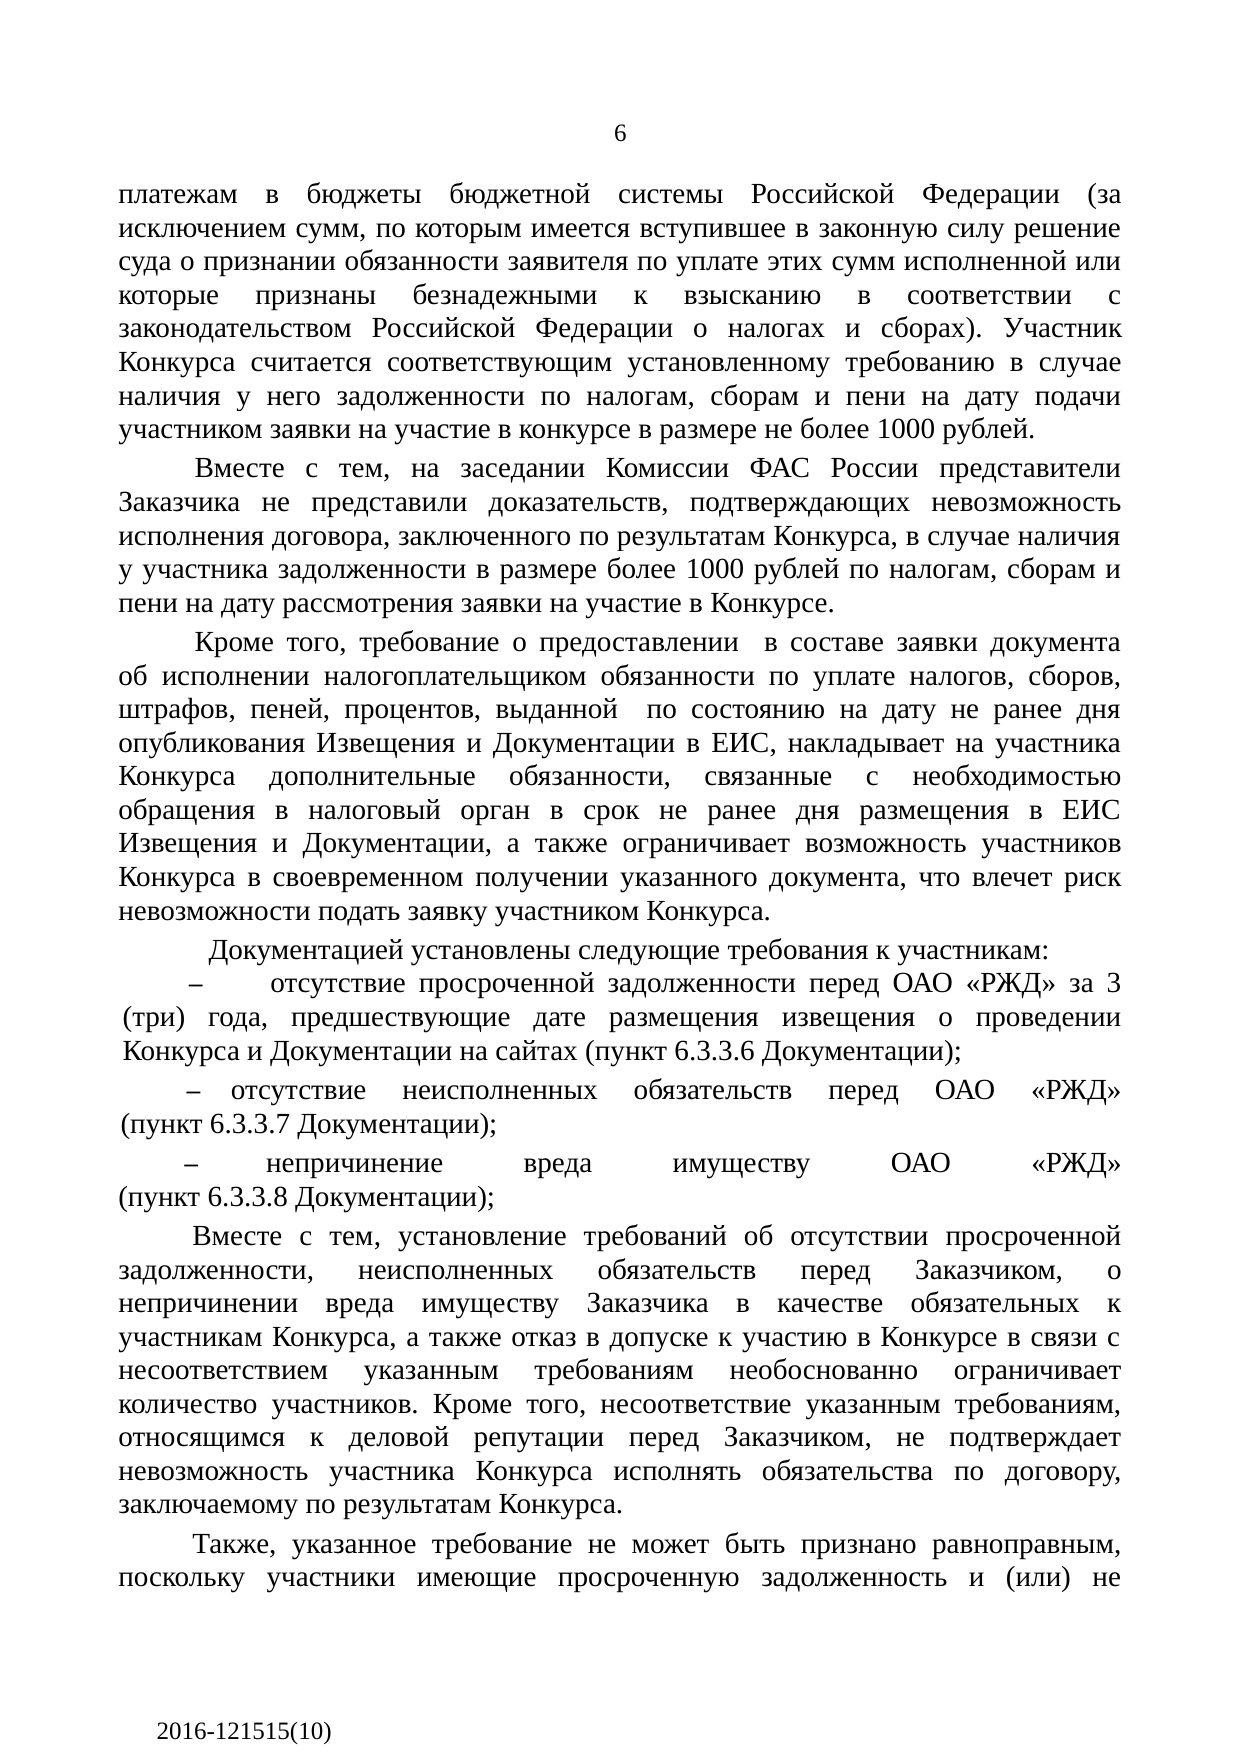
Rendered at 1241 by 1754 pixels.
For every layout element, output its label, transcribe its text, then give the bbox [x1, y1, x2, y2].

text Вместе с тем, на заседании Комиссии ФАС России представители Заказчика не представили доказательств, подтверждающих невозможность исполнения договора, заключенного по результатам Конкурса, в случае наличия у участника задолженности в размере более 1000 рублей по налогам, сборам и пени на дату рассмотрения заявки на участие в Конкурсе. [118, 451, 1122, 618]
text Также, указанное требование не может быть признано равноправным, поскольку участники имеющие просроченную задолженность и (или) не [118, 1526, 1122, 1593]
list непричинение вреда имуществу ОАО «РЖД» (пункт 6.3.3.8 Документации); [118, 1145, 1122, 1212]
text Документацией установлены следующие требования к участникам: [118, 932, 1122, 966]
text Вместе с тем, установление требований об отсутствии просроченной задолженности, неисполненных обязательств перед Заказчиком, о непричинении вреда имуществу Заказчика в качестве обязательных к участникам Конкурса, а также отказ в допуске к участию в Конкурсе в связи с несоответствием указанным требованиям необоснованно ограничивает количество участников. Кроме того, несоответствие указанным требованиям, относящимся к деловой репутации перед Заказчиком, не подтверждает невозможность участника Конкурса исполнять обязательства по договору, заключаемому по результатам Конкурса. [118, 1218, 1122, 1520]
list отсутствие неисполненных обязательств перед ОАО «РЖД» (пункт 6.3.3.7 Документации); [120, 1072, 1122, 1139]
text Кроме того, требование о предоставлении в составе заявки документа об исполнении налогоплательщиком обязанности по уплате налогов, сборов, штрафов, пеней, процентов, выданной по состоянию на дату не ранее дня опубликования Извещения и Документации в ЕИС, накладывает на участника Конкурса дополнительные обязанности, связанные с необходимостью обращения в налоговый орган в срок не ранее дня размещения в ЕИС Извещения и Документации, а также ограничивает возможность участников Конкурса в своевременном получении указанного документа, что влечет риск невозможности подать заявку участником Конкурса. [118, 624, 1122, 926]
list отсутствие просроченной задолженности перед ОАО «РЖД» за 3 (три) года, предшествующие дате размещения извещения о проведении Конкурса и Документации на сайтах (пункт 6.3.3.6 Документации); [122, 966, 1122, 1066]
text платежам в бюджеты бюджетной системы Российской Федерации (за исключением сумм, по которым имеется вступившее в законную силу решение суда о признании обязанности заявителя по уплате этих сумм исполненной или которые признаны безнадежными к взысканию в соответствии с законодательством Российской Федерации о налогах и сборах). Участник Конкурса считается соответствующим установленному требованию в случае наличия у него задолженности по налогам, сборам и пени на дату подачи участником заявки на участие в конкурсе в размере не более 1000 рублей. [118, 176, 1122, 445]
